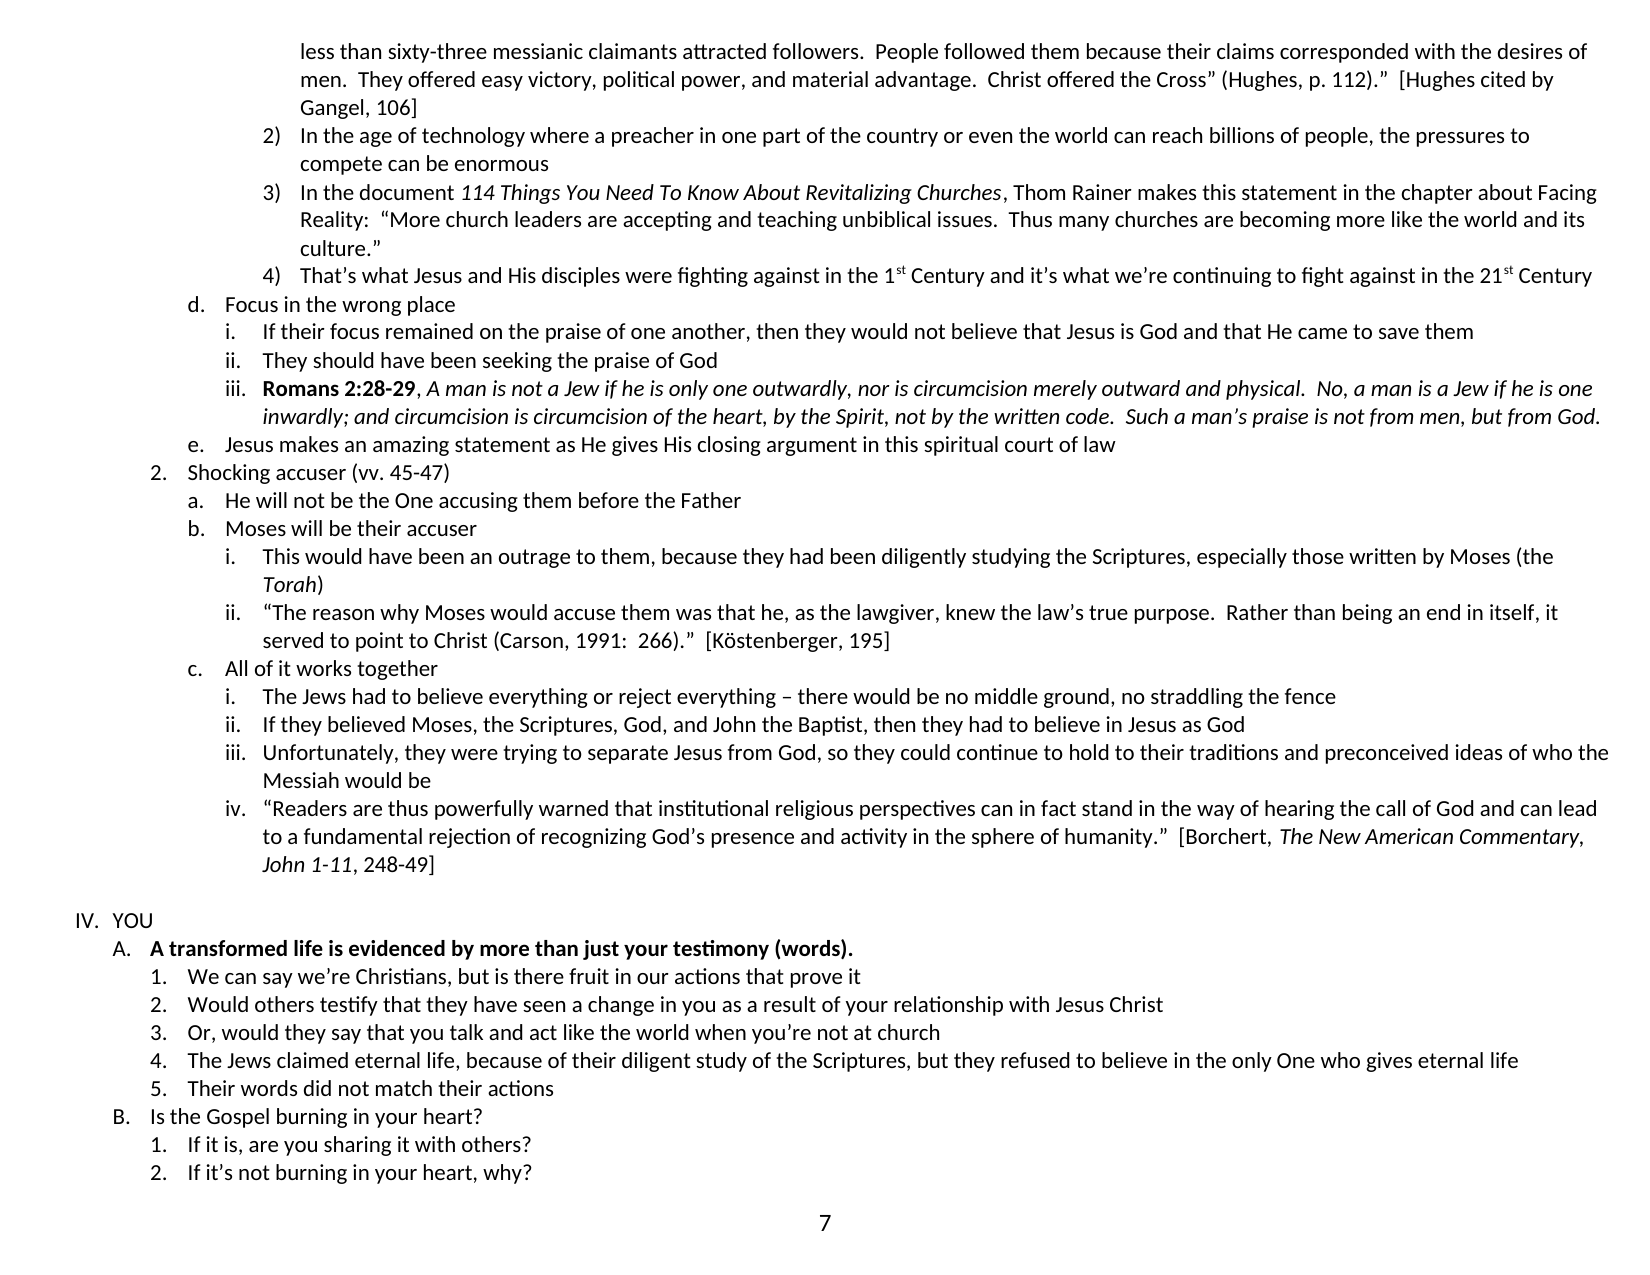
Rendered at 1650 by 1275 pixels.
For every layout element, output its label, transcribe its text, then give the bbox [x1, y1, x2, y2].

list If it is, are you sharing it with others? [150, 1130, 1612, 1158]
list A transformed life is evidenced by more than just your testimony (words). [112, 934, 1612, 962]
list Unfortunately, they were trying to separate Jesus from God, so they could continue to hold to their traditions and preconceived ideas of who the Messiah would be [225, 738, 1612, 794]
list Focus in the wrong place [187, 290, 1612, 318]
list They should have been seeking the praise of God [225, 346, 1612, 374]
list Romans 2:28-29, A man is not a Jew if he is only one outwardly, nor is circumcision merely outward and physical. No, a man is a Jew if he is one inwardly; and circumcision is circumcision of the heart, by the Spirit, not by the written code. Such a man’s praise is not from men, but from God. [225, 374, 1612, 430]
list Would others testify that they have seen a change in you as a result of your relationship with Jesus Christ [150, 990, 1612, 1018]
list In the age of technology where a preacher in one part of the country or even the world can reach billions of people, the pressures to compete can be enormous [262, 122, 1612, 178]
list That’s what Jesus and His disciples were fighting against in the 1st Century and it’s what we’re continuing to fight against in the 21st Century [262, 262, 1612, 290]
list Shocking accuser (vv. 45-47) [150, 458, 1612, 486]
list In the document 114 Things You Need To Know About Revitalizing Churches, Thom Rainer makes this statement in the chapter about Facing Reality: “More church leaders are accepting and teaching unbiblical issues. Thus many churches are becoming more like the world and its culture.” [262, 178, 1612, 262]
list Or, would they say that you talk and act like the world when you’re not at church [150, 1018, 1612, 1046]
list Is the Gospel burning in your heart? [112, 1102, 1612, 1130]
list This would have been an outrage to them, because they had been diligently studying the Scriptures, especially those written by Moses (the Torah) [225, 542, 1612, 598]
list We can say we’re Christians, but is there fruit in our actions that prove it [150, 962, 1612, 990]
list If their focus remained on the praise of one another, then they would not believe that Jesus is God and that He came to save them [225, 318, 1612, 346]
list Jesus makes an amazing statement as He gives His closing argument in this spiritual court of law [187, 430, 1612, 458]
list “Readers are thus powerfully warned that institutional religious perspectives can in fact stand in the way of hearing the call of God and can lead to a fundamental rejection of recognizing God’s presence and activity in the sphere of humanity.” [Borchert, The New American Commentary, John 1-11, 248-49] [225, 794, 1612, 878]
list less than sixty-three messianic claimants attracted followers. People followed them because their claims corresponded with the desires of men. They offered easy victory, political power, and material advantage. Christ offered the Cross” (Hughes, p. 112).” [Hughes cited by Gangel, 106] [262, 37, 1612, 122]
list If it’s not burning in your heart, why? [150, 1158, 1612, 1186]
list He will not be the One accusing them before the Father [187, 486, 1612, 514]
list The Jews claimed eternal life, because of their diligent study of the Scriptures, but they refused to believe in the only One who gives eternal life [150, 1046, 1612, 1074]
list Their words did not match their actions [150, 1074, 1612, 1102]
list The Jews had to believe everything or reject everything – there would be no middle ground, no straddling the fence [225, 682, 1612, 710]
list Moses will be their accuser [187, 514, 1612, 542]
list “The reason why Moses would accuse them was that he, as the lawgiver, knew the law’s true purpose. Rather than being an end in itself, it served to point to Christ (Carson, 1991: 266).” [Köstenberger, 195] [225, 598, 1612, 654]
list If they believed Moses, the Scriptures, God, and John the Baptist, then they had to believe in Jesus as God [225, 710, 1612, 738]
list All of it works together [187, 654, 1612, 682]
list YOU [75, 906, 1612, 934]
